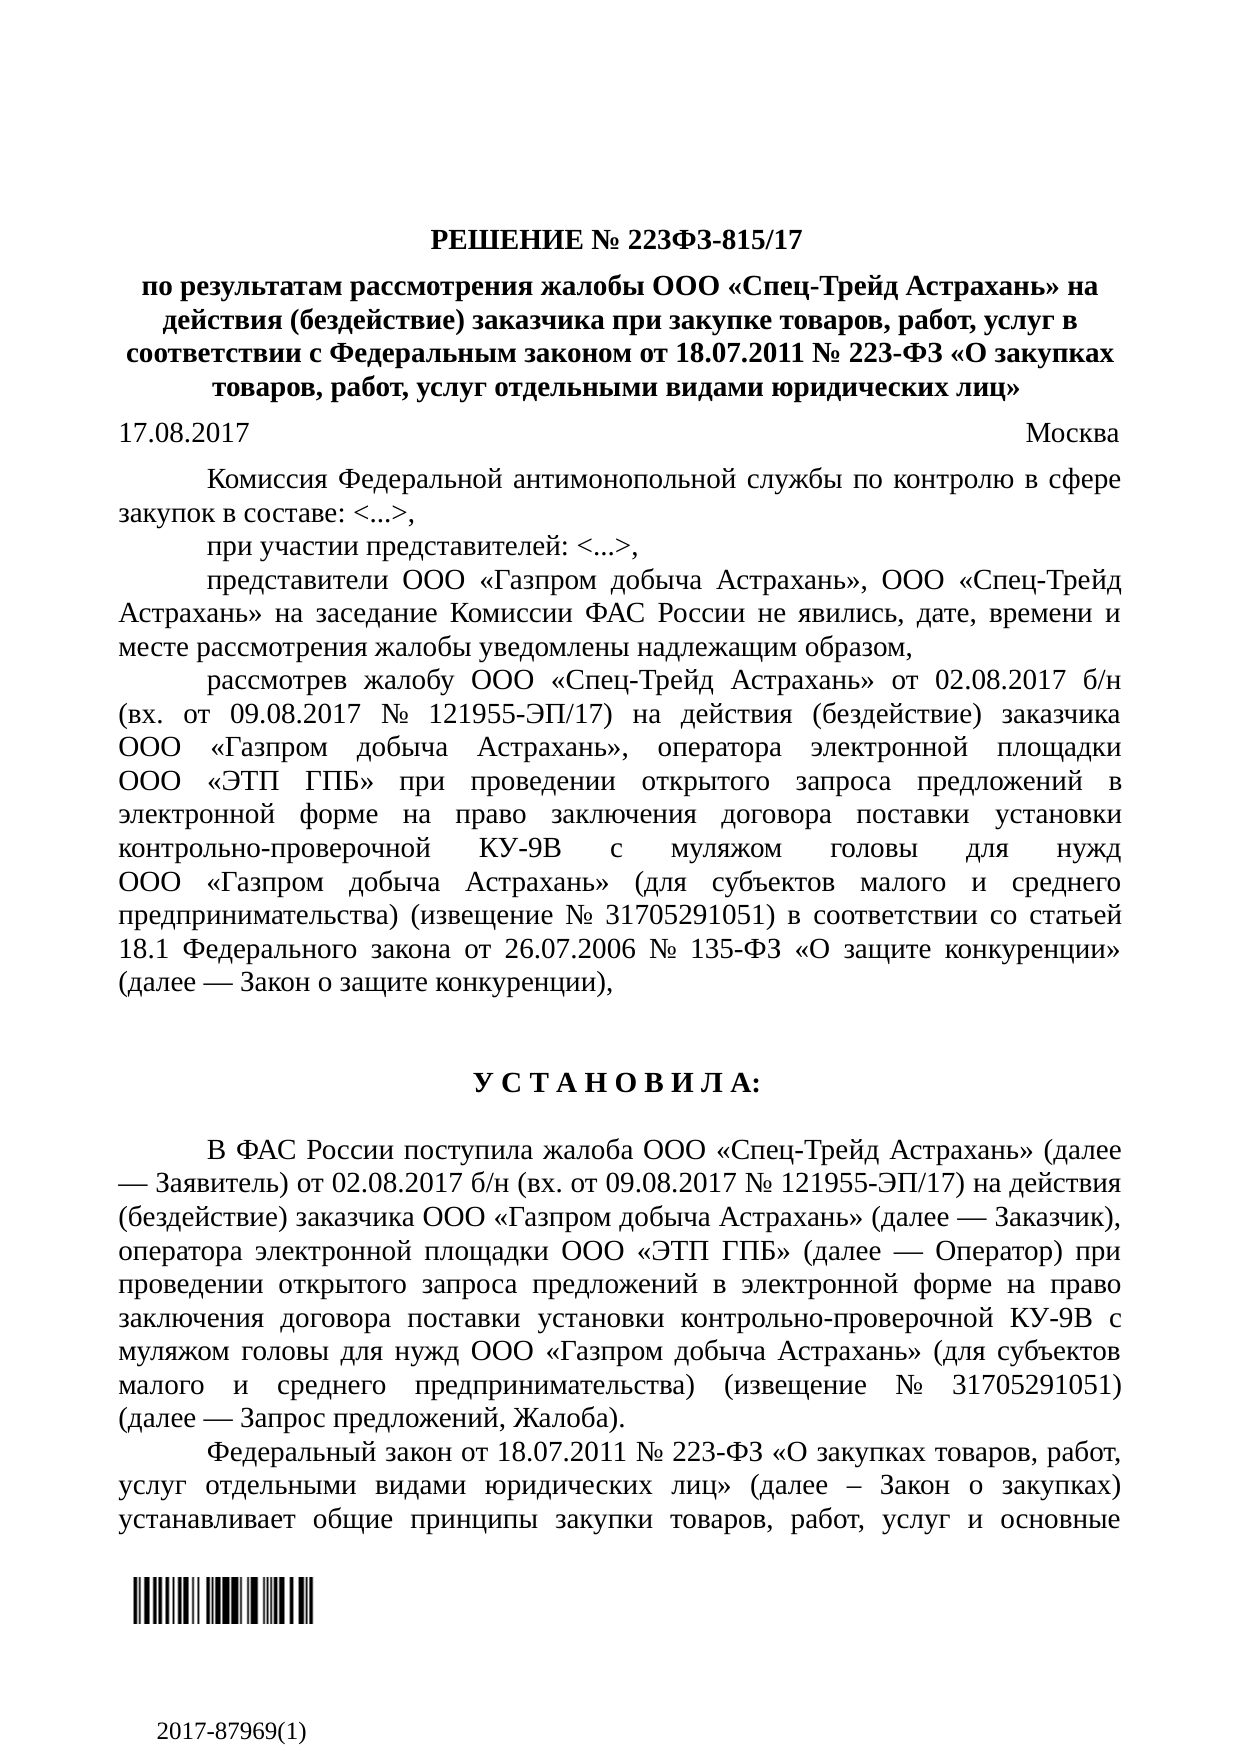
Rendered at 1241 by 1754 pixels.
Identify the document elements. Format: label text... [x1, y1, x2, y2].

text при участии представителей: <...>, [118, 528, 1122, 562]
text рассмотрев жалобу ООО «Спец-Трейд Астрахань» от 02.08.2017 б/н (вх. от 09.08.2017 № 121955-ЭП/17) на действия (бездействие) заказчика ООО «Газпром добыча Астрахань», оператора электронной площадки ООО «ЭТП ГПБ» при проведении открытого запроса предложений в электронной форме на право заключения договора поставки установки контрольно-проверочной КУ-9В с муляжом головы для нужд ООО «Газпром добыча Астрахань» (для субъектов малого и среднего предпринимательства) (извещение № 31705291051) в соответствии со статьей 18.1 Федерального закона от 26.07.2006 № 135-ФЗ «О защите конкуренции» (далее — Закон о защите конкуренции), [118, 662, 1122, 998]
text В ФАС России поступила жалоба ООО «Спец-Трейд Астрахань» (далее — Заявитель) от 02.08.2017 б/н (вх. от 09.08.2017 № 121955-ЭП/17) на действия (бездействие) заказчика ООО «Газпром добыча Астрахань» (далее — Заказчик), оператора электронной площадки ООО «ЭТП ГПБ» (далее — Оператор) при проведении открытого запроса предложений в электронной форме на право заключения договора поставки установки контрольно-проверочной КУ-9В с муляжом головы для нужд ООО «Газпром добыча Астрахань» (для субъектов малого и среднего предпринимательства) (извещение № 31705291051) (далее — Запрос предложений, Жалоба). [118, 1132, 1122, 1434]
picture [118, 1577, 331, 1624]
text У С Т А Н О В И Л А: [118, 1065, 1122, 1098]
text Федеральный закон от 18.07.2011 № 223-ФЗ «О закупках товаров, работ, услуг отдельными видами юридических лиц» (далее – Закон о закупках) устанавливает общие принципы закупки товаров, работ, услуг и основные [118, 1434, 1122, 1534]
text представители ООО «Газпром добыча Астрахань», ООО «Спец-Трейд Астрахань» на заседание Комиссии ФАС России не явились, дате, времени и месте рассмотрения жалобы уведомлены надлежащим образом, [118, 562, 1122, 662]
text 17.08.2017 Москва [118, 415, 1122, 449]
text РЕШЕНИЕ № 223ФЗ-815/17 [118, 222, 1122, 256]
text Комиссия Федеральной антимонопольной службы по контролю в сфере закупок в составе: <...>, [118, 461, 1122, 528]
text по результатам рассмотрения жалобы ООО «Спец-Трейд Астрахань» на действия (бездействие) заказчика при закупке товаров, работ, услуг в соответствии с Федеральным законом от 18.07.2011 № 223-ФЗ «О закупках товаров, работ, услуг отдельными видами юридических лиц» [118, 268, 1122, 403]
